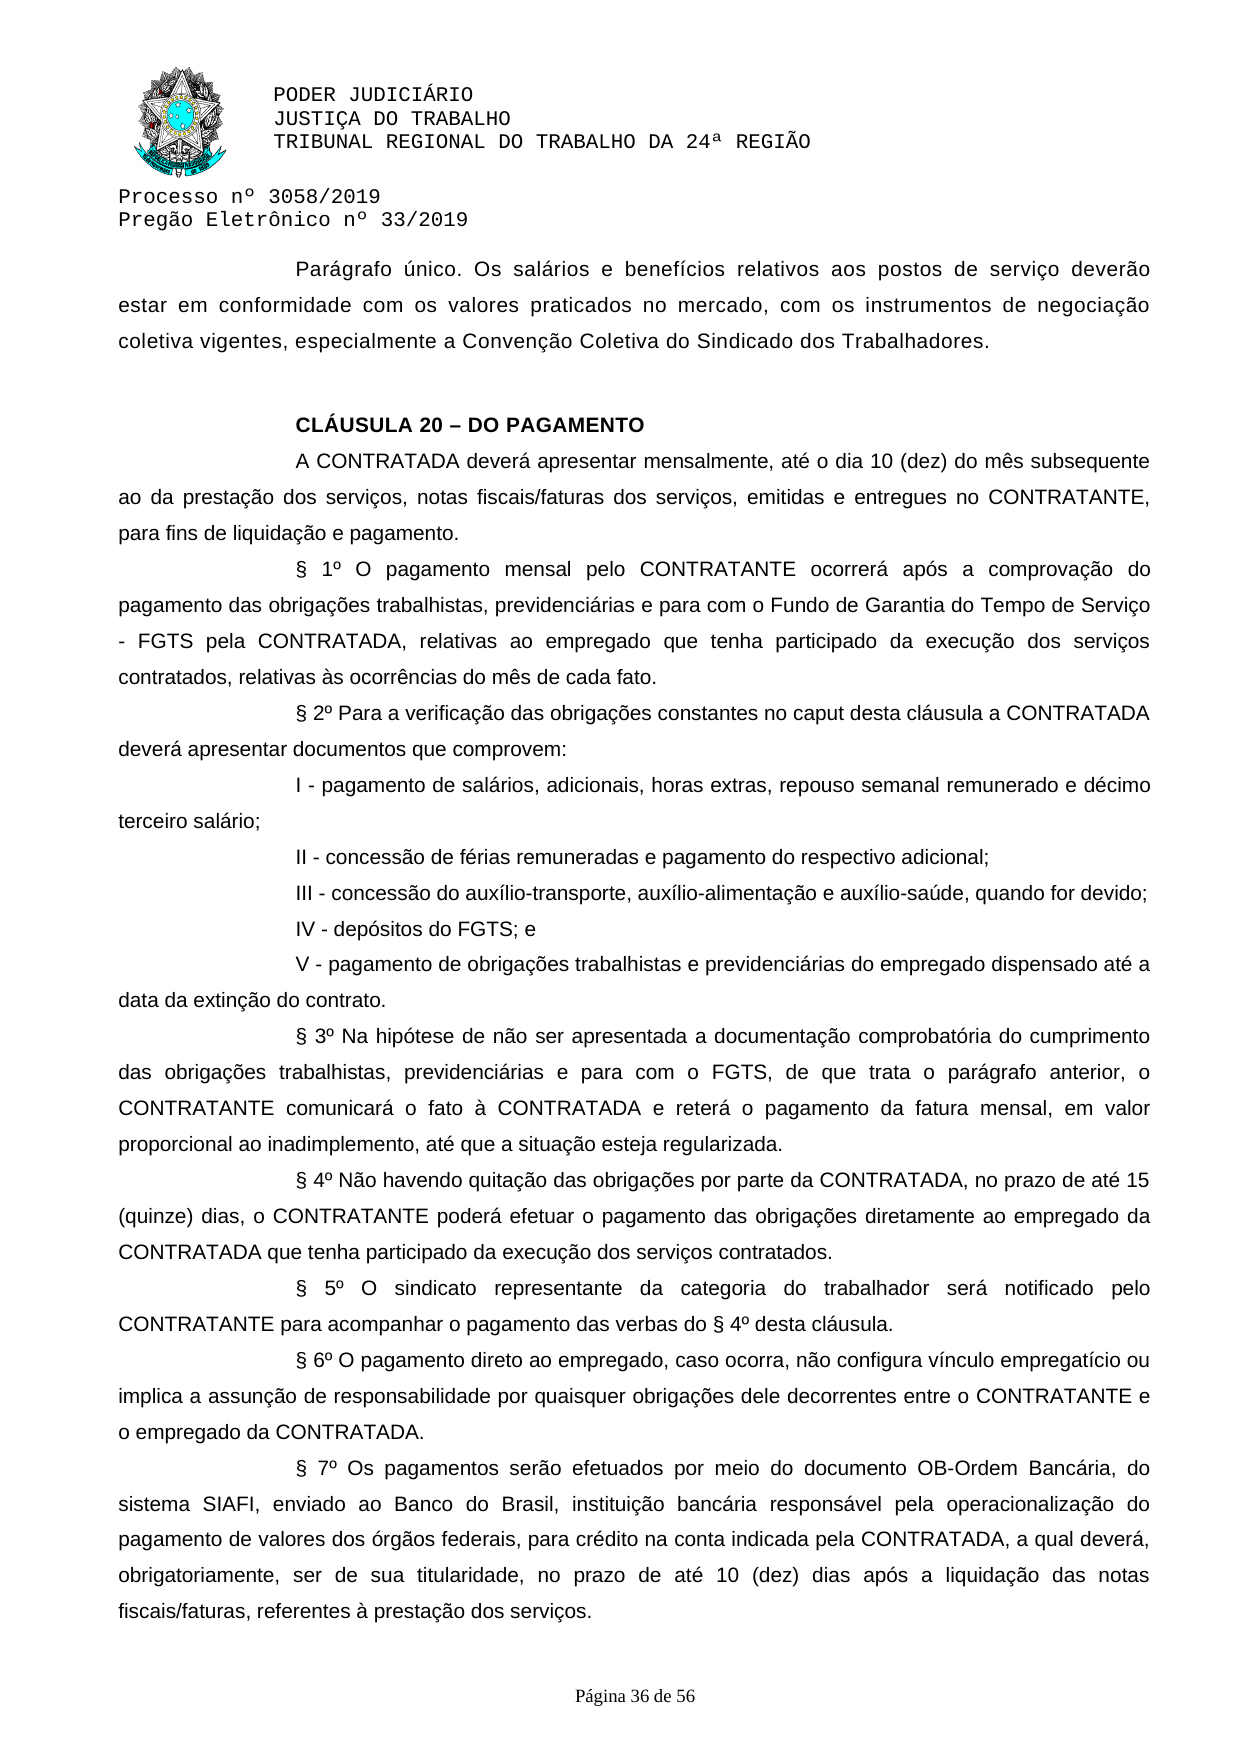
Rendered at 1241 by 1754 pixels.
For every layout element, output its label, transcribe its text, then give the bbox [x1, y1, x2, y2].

text § 6º O pagamento direto ao empregado, caso ocorra, não configura vínculo empregatício ou implica a assunção de responsabilidade por quaisquer obrigações dele decorrentes entre o CONTRATANTE e o empregado da CONTRATADA. [118, 1348, 1152, 1443]
text § 4º Não havendo quitação das obrigações por parte da CONTRATADA, no prazo de até 15 (quinze) dias, o CONTRATANTE poderá efetuar o pagamento das obrigações diretamente ao empregado da CONTRATADA que tenha participado da execução dos serviços contratados. [118, 1168, 1152, 1264]
text § 2º Para a verificação das obrigações constantes no caput desta cláusula a CONTRATADA deverá apresentar documentos que comprovem: [118, 701, 1152, 761]
text § 7º Os pagamentos serão efetuados por meio do documento OB-Ordem Bancária, do sistema SIAFI, enviado ao Banco do Brasil, instituição bancária responsável pela operacionalização do pagamento de valores dos órgãos federais, para crédito na conta indicada pela CONTRATADA, a qual deverá, obrigatoriamente, ser de sua titularidade, no prazo de até 10 (dez) dias após a liquidação das notas fiscais/faturas, referentes à prestação dos serviços. [118, 1455, 1152, 1623]
text Parágrafo único. Os salários e benefícios relativos aos postos de serviço deverão estar em conformidade com os valores praticados no mercado, com os instrumentos de negociação coletiva vigentes, especialmente a Convenção Coletiva do Sindicado dos Trabalhadores. [118, 257, 1152, 353]
text § 5º O sindicato representante da categoria do trabalhador será notificado pelo CONTRATANTE para acompanhar o pagamento das verbas do § 4º desta cláusula. [118, 1276, 1152, 1336]
text I - pagamento de salários, adicionais, horas extras, repouso semanal remunerado e décimo terceiro salário; [118, 773, 1152, 832]
text A CONTRATADA deverá apresentar mensalmente, até o dia 10 (dez) do mês subsequente ao da prestação dos serviços, notas fiscais/faturas dos serviços, emitidas e entregues no CONTRATANTE, para fins de liquidação e pagamento. [118, 449, 1152, 545]
text V - pagamento de obrigações trabalhistas e previdenciárias do empregado dispensado até a data da extinção do contrato. [118, 952, 1152, 1012]
picture [133, 66, 228, 178]
text § 3º Na hipótese de não ser apresentada a documentação comprobatória do cumprimento das obrigações trabalhistas, previdenciárias e para com o FGTS, de que trata o parágrafo anterior, o CONTRATANTE comunicará o fato à CONTRATADA e reterá o pagamento da fatura mensal, em valor proporcional ao inadimplemento, até que a situação esteja regularizada. [118, 1024, 1152, 1156]
text CLÁUSULA 20 – DO PAGAMENTO [118, 413, 1149, 437]
text II - concessão de férias remuneradas e pagamento do respectivo adicional; [118, 844, 1152, 868]
text § 1º O pagamento mensal pelo CONTRATANTE ocorrerá após a comprovação do pagamento das obrigações trabalhistas, previdenciárias e para com o Fundo de Garantia do Tempo de Serviço - FGTS pela CONTRATADA, relativas ao empregado que tenha participado da execução dos serviços contratados, relativas às ocorrências do mês de cada fato. [118, 557, 1152, 689]
text IV - depósitos do FGTS; e [118, 916, 1152, 940]
text III - concessão do auxílio-transporte, auxílio-alimentação e auxílio-saúde, quando for devido; [118, 880, 1152, 904]
